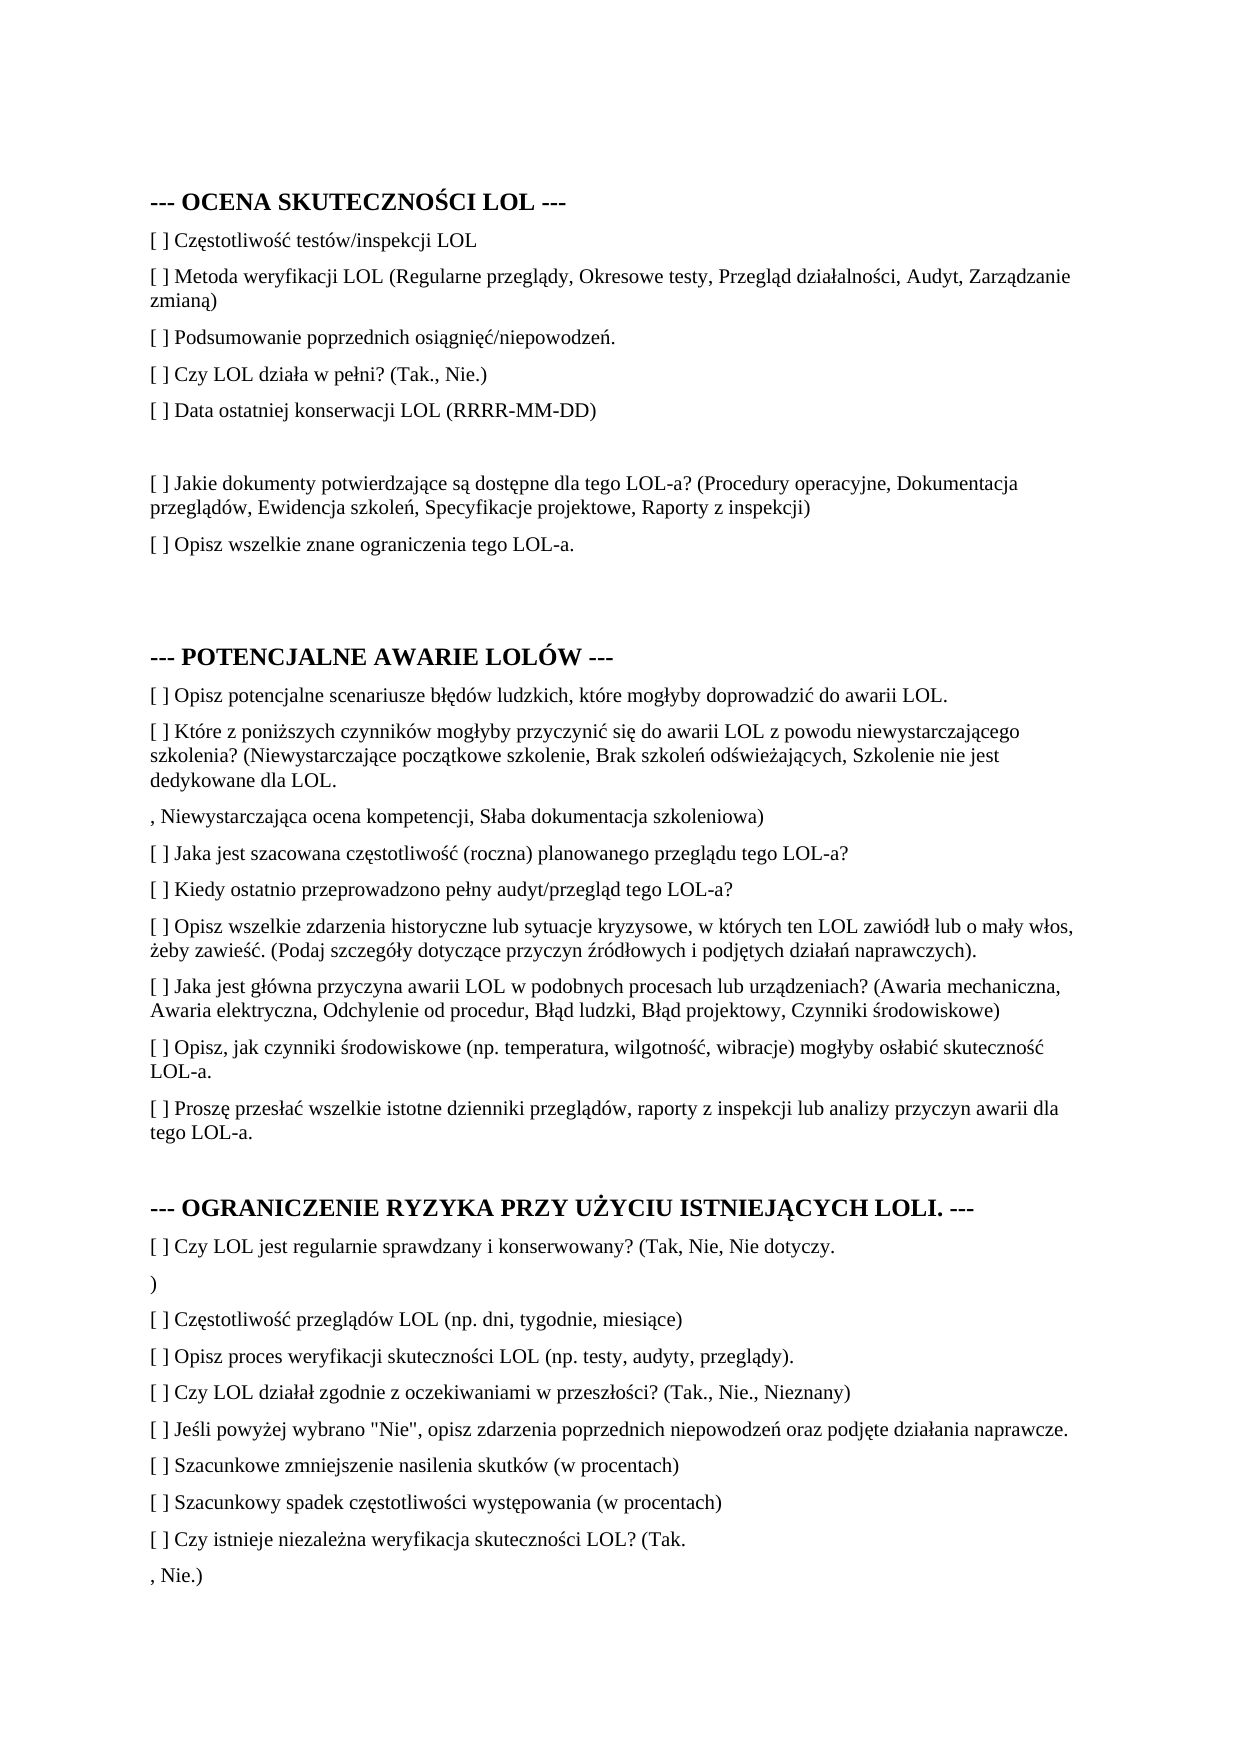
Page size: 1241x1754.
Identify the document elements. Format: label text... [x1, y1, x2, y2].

text [ ] Opisz wszelkie znane ograniczenia tego LOL-a. [150, 532, 1090, 556]
text [ ] Szacunkowy spadek częstotliwości występowania (w procentach) [150, 1490, 1090, 1514]
text [ ] Opisz potencjalne scenariusze błędów ludzkich, które mogłyby doprowadzić do awarii LOL. [150, 683, 1090, 707]
text --- POTENCJALNE AWARIE LOLÓW --- [150, 642, 1090, 670]
text [ ] Jaka jest szacowana częstotliwość (roczna) planowanego przeglądu tego LOL-a? [150, 841, 1090, 865]
text [ ] Kiedy ostatnio przeprowadzono pełny audyt/przegląd tego LOL-a? [150, 877, 1090, 901]
text ) [150, 1271, 1090, 1295]
text [ ] Data ostatniej konserwacji LOL (RRRR-MM-DD) [150, 398, 1090, 422]
text [ ] Jeśli powyżej wybrano "Nie", opisz zdarzenia poprzednich niepowodzeń oraz podjęte działania naprawcze. [150, 1417, 1090, 1441]
text [ ] Jaka jest główna przyczyna awarii LOL w podobnych procesach lub urządzeniach? (Awaria mechaniczna, Awaria elektryczna, Odchylenie od procedur, Błąd ludzki, Błąd projektowy, Czynniki środowiskowe) [150, 974, 1090, 1022]
text --- OCENA SKUTECZNOŚCI LOL --- [150, 187, 1090, 215]
text [ ] Jakie dokumenty potwierdzające są dostępne dla tego LOL-a? (Procedury operacyjne, Dokumentacja przeglądów, Ewidencja szkoleń, Specyfikacje projektowe, Raporty z inspekcji) [150, 471, 1090, 519]
text [ ] Proszę przesłać wszelkie istotne dzienniki przeglądów, raporty z inspekcji lub analizy przyczyn awarii dla tego LOL-a. [150, 1096, 1090, 1144]
text [ ] Czy LOL działa w pełni? (Tak., Nie.) [150, 362, 1090, 386]
text [ ] Szacunkowe zmniejszenie nasilenia skutków (w procentach) [150, 1453, 1090, 1477]
text [ ] Opisz, jak czynniki środowiskowe (np. temperatura, wilgotność, wibracje) mogłyby osłabić skuteczność LOL-a. [150, 1035, 1090, 1083]
text [ ] Czy istnieje niezależna weryfikacja skuteczności LOL? (Tak. [150, 1527, 1090, 1551]
text [ ] Podsumowanie poprzednich osiągnięć/niepowodzeń. [150, 325, 1090, 349]
text [ ] Opisz proces weryfikacji skuteczności LOL (np. testy, audyty, przeglądy). [150, 1344, 1090, 1368]
text [ ] Opisz wszelkie zdarzenia historyczne lub sytuacje kryzysowe, w których ten LOL zawiódł lub o mały włos, żeby zawieść. (Podaj szczegóły dotyczące przyczyn źródłowych i podjętych działań naprawczych). [150, 914, 1090, 962]
text --- OGRANICZENIE RYZYKA PRZY UŻYCIU ISTNIEJĄCYCH LOLI. --- [150, 1193, 1090, 1222]
text [ ] Czy LOL jest regularnie sprawdzany i konserwowany? (Tak, Nie, Nie dotyczy. [150, 1234, 1090, 1258]
text , Niewystarczająca ocena kompetencji, Słaba dokumentacja szkoleniowa) [150, 804, 1090, 828]
text , Nie.) [150, 1563, 1090, 1587]
text [ ] Częstotliwość przeglądów LOL (np. dni, tygodnie, miesiące) [150, 1307, 1090, 1331]
text [ ] Czy LOL działał zgodnie z oczekiwaniami w przeszłości? (Tak., Nie., Nieznany) [150, 1380, 1090, 1404]
text [ ] Częstotliwość testów/inspekcji LOL [150, 228, 1090, 252]
text [ ] Metoda weryfikacji LOL (Regularne przeglądy, Okresowe testy, Przegląd działalności, Audyt, Zarządzanie zmianą) [150, 264, 1090, 312]
text [ ] Które z poniższych czynników mogłyby przyczynić się do awarii LOL z powodu niewystarczającego szkolenia? (Niewystarczające początkowe szkolenie, Brak szkoleń odświeżających, Szkolenie nie jest dedykowane dla LOL. [150, 719, 1090, 792]
